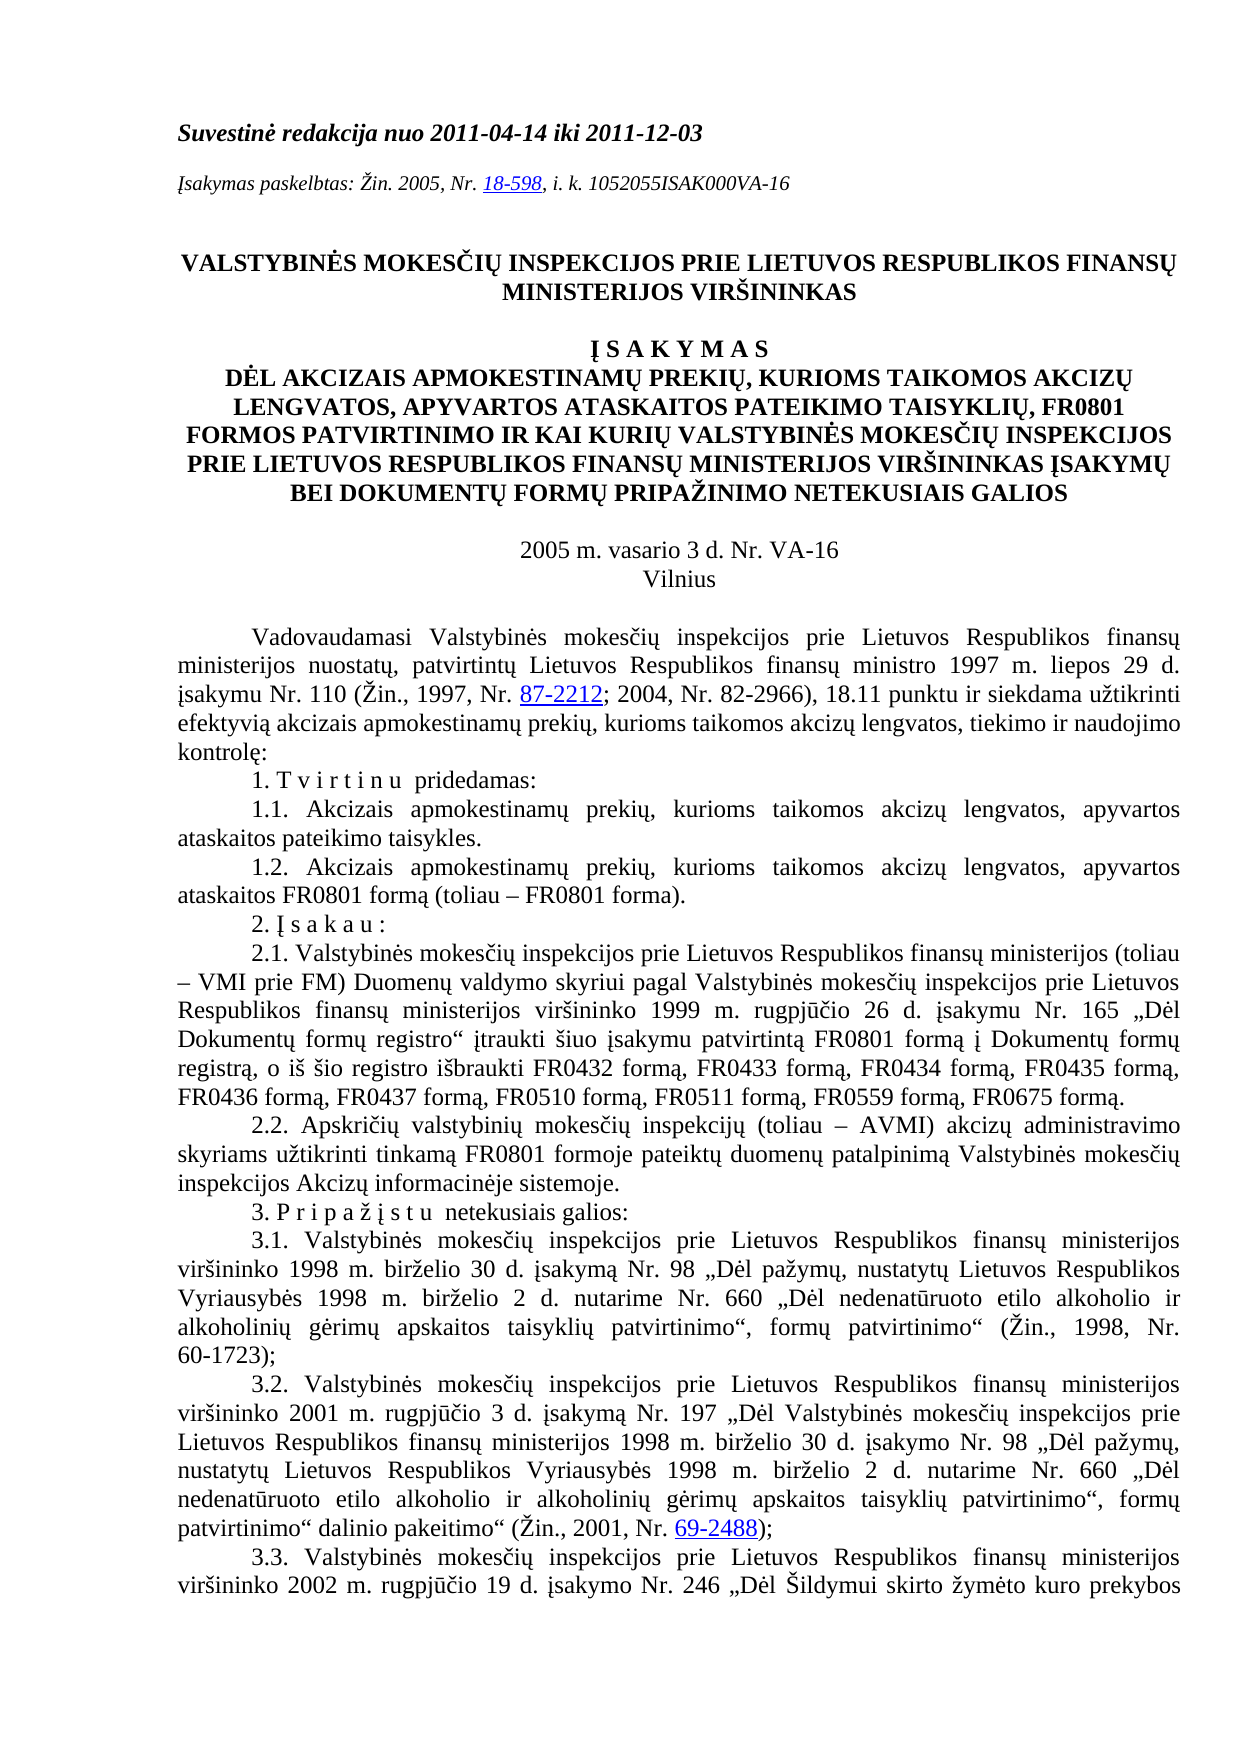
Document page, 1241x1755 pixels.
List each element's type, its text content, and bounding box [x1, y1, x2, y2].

text 3. Pripažįstu netekusiais galios: [177, 1197, 1181, 1225]
text 1.2. Akcizais apmokestinamų prekių, kurioms taikomos akcizų lengvatos, apyvartos ataskaitos FR0801 formą (toliau – FR0801 forma). [177, 852, 1181, 909]
text 1.1. Akcizais apmokestinamų prekių, kurioms taikomos akcizų lengvatos, apyvartos ataskaitos pateikimo taisykles. [177, 794, 1181, 852]
text 3.3. Valstybinės mokesčių inspekcijos prie Lietuvos Respublikos finansų ministerijos viršininko 2002 m. rugpjūčio 19 d. įsakymo Nr. 246 „Dėl šildymui skirto žymėto kuro prekybos [177, 1542, 1181, 1599]
text Įsakymas paskelbtas: Žin. 2005, Nr. 18-598, i. k. 1052055ISAK000VA-16 [177, 171, 1181, 195]
text Suvestinė redakcija nuo 2011-04-14 iki 2011-12-03 [177, 118, 1181, 147]
text 3.1. Valstybinės mokesčių inspekcijos prie Lietuvos Respublikos finansų ministerijos viršininko 1998 m. birželio 30 d. įsakymą Nr. 98 „Dėl pažymų, nustatytų Lietuvos Respublikos Vyriausybės 1998 m. birželio 2 d. nutarime Nr. 660 „Dėl nedenatūruoto etilo alkoholio ir alkoholinių gėrimų apskaitos taisyklių patvirtinimo“, formų patvirtinimo“ (Žin., 1998, Nr. 60‑1723); [177, 1225, 1181, 1369]
text DĖL AKCIZAIS APMOKESTINAMŲ PREKIŲ, KURIOMS TAIKOMOS AKCIZŲ LENGVATOS, APYVARTOS ATASKAITOS PATEIKIMO TAISYKLIŲ, FR0801 FORMOS PATVIRTINIMO IR KAI KURIŲ VALSTYBINĖS MOKESČIŲ INSPEKCIJOS PRIE LIETUVOS RESPUBLIKOS FINANSŲ MINISTERIJOS VIRŠININKAS ĮSAKYMŲ BEI DOKUMENTŲ FORMŲ PRIPAŽINIMO NETEKUSIAIS GALIOS [177, 363, 1181, 507]
text 2.1. Valstybinės mokesčių inspekcijos prie Lietuvos Respublikos finansų ministerijos (toliau – VMI prie FM) Duomenų valdymo skyriui pagal Valstybinės mokesčių inspekcijos prie Lietuvos Respublikos finansų ministerijos viršininko 1999 m. rugpjūčio 26 d. įsakymu Nr. 165 „Dėl Dokumentų formų registro“ įtraukti šiuo įsakymu patvirtintą FR0801 formą į Dokumentų formų registrą, o iš šio registro išbraukti FR0432 formą, FR0433 formą, FR0434 formą, FR0435 formą, FR0436 formą, FR0437 formą, FR0510 formą, FR0511 formą, FR0559 formą, FR0675 formą. [177, 938, 1181, 1110]
text Vadovaudamasi Valstybinės mokesčių inspekcijos prie Lietuvos Respublikos finansų ministerijos nuostatų, patvirtintų Lietuvos Respublikos finansų ministro 1997 m. liepos 29 d. įsakymu Nr. 110 (Žin., 1997, Nr. 87-2212; 2004, Nr. 82-2966), 18.11 punktu ir siekdama užtikrinti efektyvią akcizais apmokestinamų prekių, kurioms taikomos akcizų lengvatos, tiekimo ir naudojimo kontrolę: [177, 622, 1181, 765]
text VALSTYBINĖS MOKESČIŲ INSPEKCIJOS PRIE LIETUVOS RESPUBLIKOS FINANSŲ MINISTERIJOS VIRŠININKAS [177, 248, 1181, 305]
text 1. Tvirtinu pridedamas: [177, 765, 1181, 794]
text 2.2. Apskričių valstybinių mokesčių inspekcijų (toliau – AVMI) akcizų administravimo skyriams užtikrinti tinkamą FR0801 formoje pateiktų duomenų patalpinimą Valstybinės mokesčių inspekcijos Akcizų informacinėje sistemoje. [177, 1110, 1181, 1197]
text Vilnius [177, 564, 1181, 593]
text 2. Įsakau: [177, 909, 1181, 938]
text 2005 m. vasario 3 d. Nr. VA-16 [177, 535, 1181, 564]
text Į S A K Y M A S [177, 334, 1181, 363]
text 3.2. Valstybinės mokesčių inspekcijos prie Lietuvos Respublikos finansų ministerijos viršininko 2001 m. rugpjūčio 3 d. įsakymą Nr. 197 „Dėl Valstybinės mokesčių inspekcijos prie Lietuvos Respublikos finansų ministerijos 1998 m. birželio 30 d. įsakymo Nr. 98 „Dėl pažymų, nustatytų Lietuvos Respublikos Vyriausybės 1998 m. birželio 2 d. nutarime Nr. 660 „Dėl nedenatūruoto etilo alkoholio ir alkoholinių gėrimų apskaitos taisyklių patvirtinimo“, formų patvirtinimo“ dalinio pakeitimo“ (Žin., 2001, Nr. 69-2488); [177, 1369, 1181, 1542]
